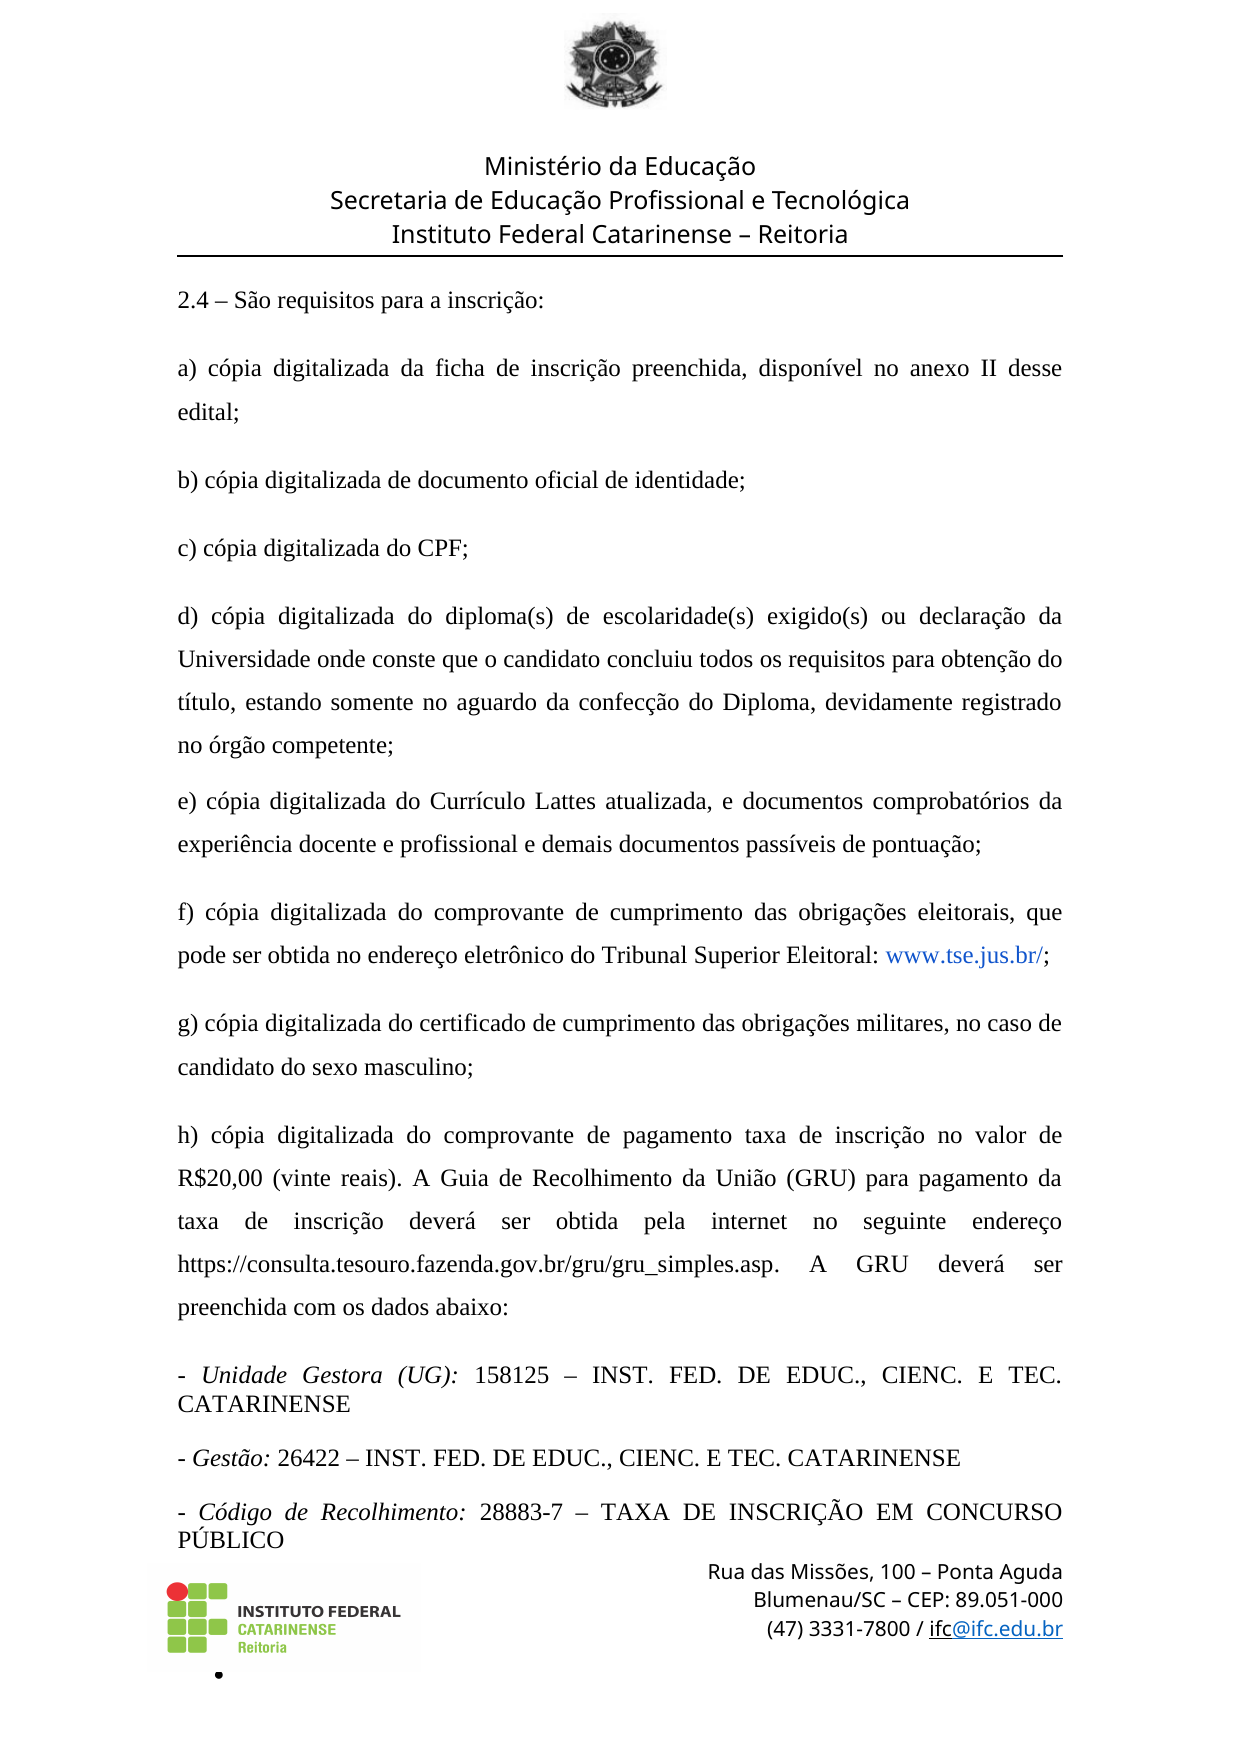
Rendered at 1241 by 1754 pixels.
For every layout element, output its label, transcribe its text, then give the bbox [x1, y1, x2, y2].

text 2.4 – São requisitos para a inscrição: [177, 285, 1063, 314]
picture [147, 1563, 421, 1672]
text - Código de Recolhimento: 28883-7 – TAXA DE INSCRIÇÃO EM CONCURSO PÚBLICO [177, 1497, 1063, 1554]
text d) cópia digitalizada do diploma(s) de escolaridade(s) exigido(s) ou declaração da Universidade onde conste que o candidato concluiu todos os requisitos para obtenção do título, estando somente no aguardo da confecção do Diploma, devidamente registrado no órgão competente; [177, 601, 1063, 759]
text - Unidade Gestora (UG): 158125 – INST. FED. DE EDUC., CIENC. E TEC. CATARINENSE [177, 1360, 1063, 1418]
text c) cópia digitalizada do CPF; [177, 533, 1063, 562]
text - Gestão: 26422 – INST. FED. DE EDUC., CIENC. E TEC. CATARINENSE [177, 1443, 1063, 1472]
text b) cópia digitalizada de documento oficial de identidade; [177, 465, 1063, 493]
text a) cópia digitalizada da ficha de inscrição preenchida, disponível no anexo II desse edital; [177, 353, 1063, 425]
text g) cópia digitalizada do certificado de cumprimento das obrigações militares, no caso de candidato do sexo masculino; [177, 1008, 1063, 1080]
text h) cópia digitalizada do comprovante de pagamento taxa de inscrição no valor de R$20,00 (vinte reais). A Guia de Recolhimento da União (GRU) para pagamento da taxa de inscrição deverá ser obtida pela internet no seguinte endereço https://consulta.tesouro.fazenda.gov.br/gru/gru_simples.asp. A GRU deverá ser preenchida com os dados abaixo: [177, 1120, 1063, 1321]
text f) cópia digitalizada do comprovante de cumprimento das obrigações eleitorais, que pode ser obtida no endereço eletrônico do Tribunal Superior Eleitoral: HYPERLINK "http://www.tse.jus.br/"www.tse.jus.br/; [177, 897, 1063, 969]
text e) cópia digitalizada do Currículo Lattes atualizada, e documentos comprobatórios da experiência docente e profissional e demais documentos passíveis de pontuação; [177, 786, 1063, 858]
